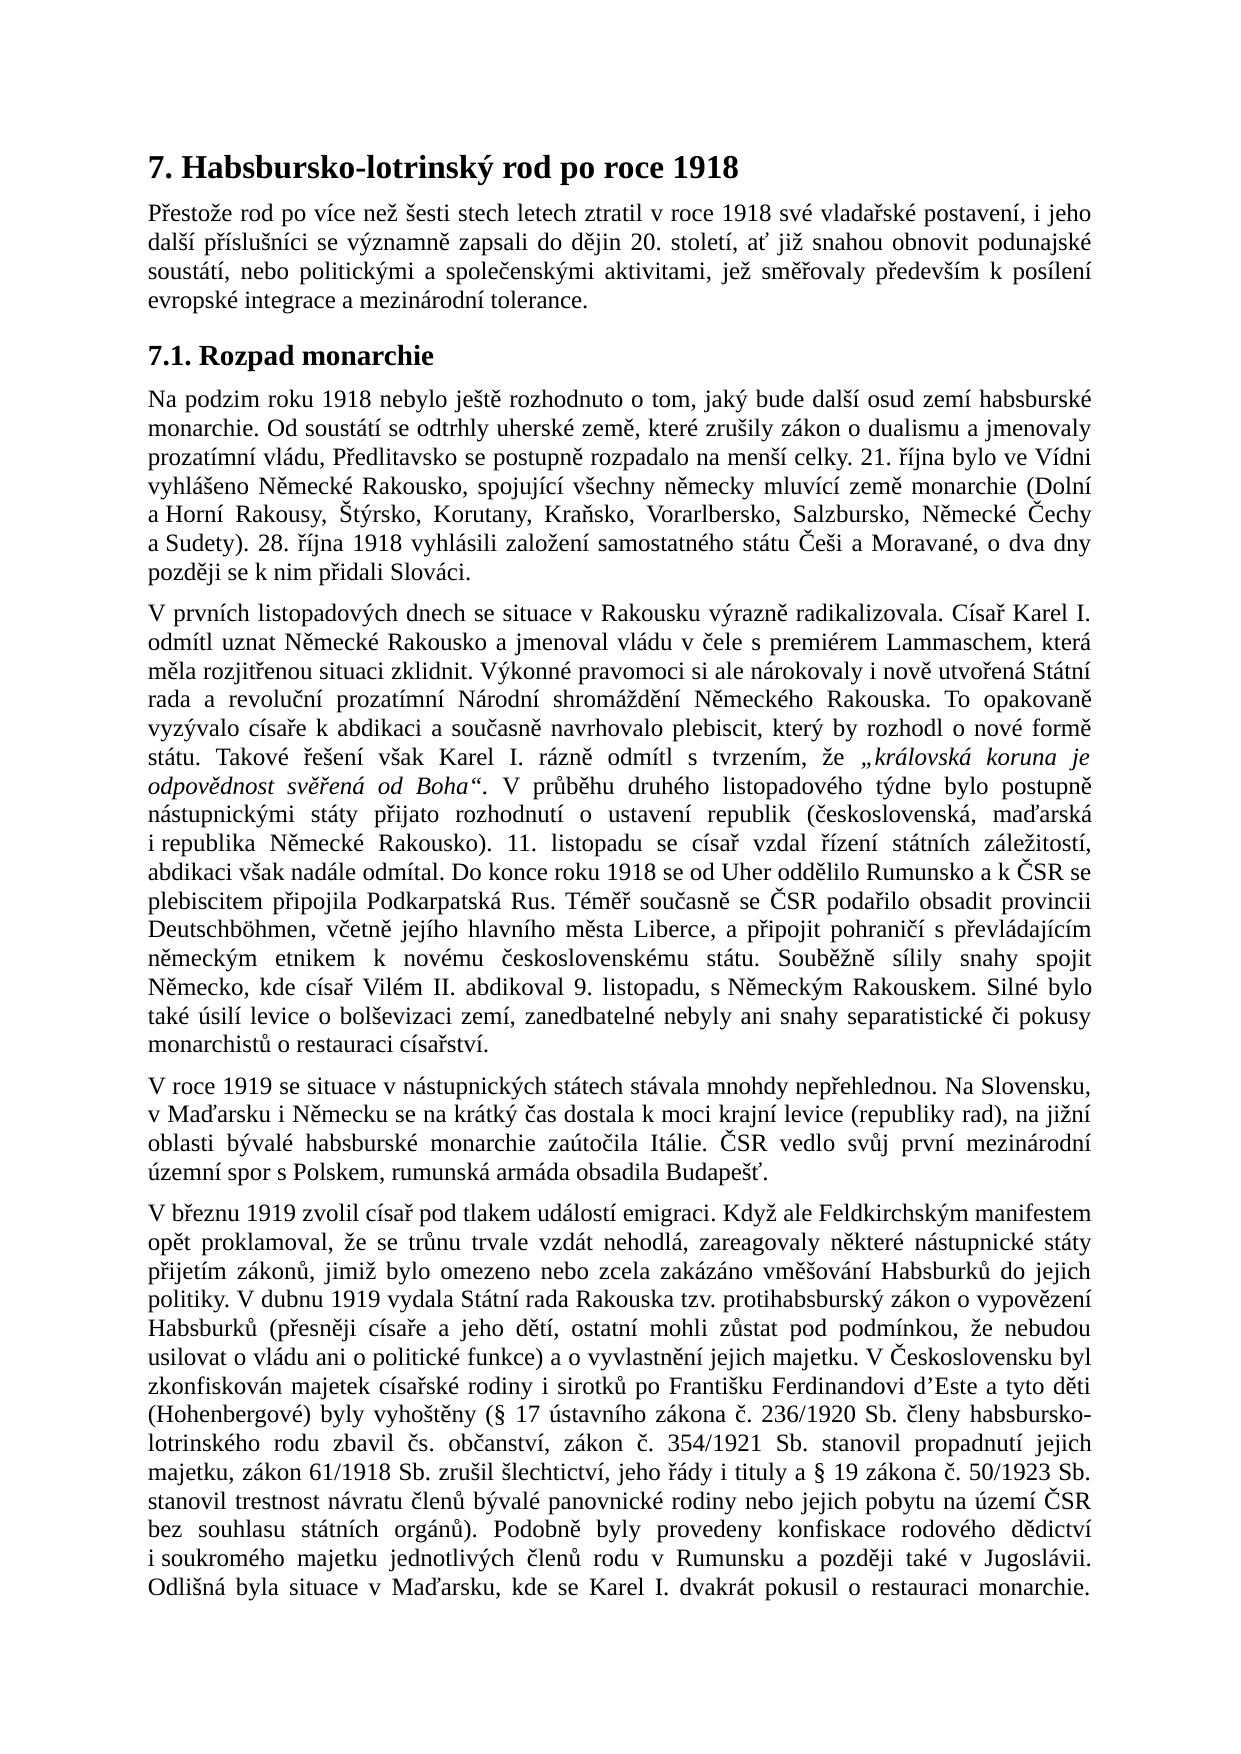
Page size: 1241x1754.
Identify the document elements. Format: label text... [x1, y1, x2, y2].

text Přestože rod po více než šesti stech letech ztratil v roce 1918 své vladařské postavení, i jeho další příslušníci se významně zapsali do dějin 20. století, ať již snahou obnovit podunajské soustátí, nebo politickými a společenskými aktivitami, jež směřovaly především k posílení evropské integrace a mezinárodní tolerance. [148, 198, 1092, 313]
subtitle 7.1. Rozpad monarchie [148, 338, 1092, 372]
subtitle 7. Habsbursko-lotrinský rod po roce 1918 [148, 148, 1092, 186]
text V březnu 1919 zvolil císař pod tlakem událostí emigraci. Když ale Feldkirchským manifestem opět proklamoval, že se trůnu trvale vzdát nehodlá, zareagovaly některé nástupnické státy přijetím zákonů, jimiž bylo omezeno nebo zcela zakázáno vměšování Habsburků do jejich politiky. V dubnu 1919 vydala Státní rada Rakouska tzv. protihabsburský zákon o vypovězení Habsburků (přesněji císaře a jeho dětí, ostatní mohli zůstat pod podmínkou, že nebudou usilovat o vládu ani o politické funkce) a o vyvlastnění jejich majetku. V Československu byl zkonfiskován majetek císařské rodiny i sirotků po Františku Ferdinandovi d’Este a tyto děti (Hohenbergové) byly vyhoštěny (§ 17 ústavního zákona č. 236/1920 Sb. členy habsbursko-lotrinského rodu zbavil čs. občanství, zákon č. 354/1921 Sb. stanovil propadnutí jejich majetku, zákon 61/1918 Sb. zrušil šlechtictví, jeho řády i tituly a § 19 zákona č. 50/1923 Sb. stanovil trestnost návratu členů bývalé panovnické rodiny nebo jejich pobytu na území ČSR bez souhlasu státních orgánů). Podobně byly provedeny konfiskace rodového dědictví i soukromého majetku jednotlivých členů rodu v Rumunsku a později také v Jugoslávii. Odlišná byla situace v Maďarsku, kde se Karel I. dvakrát pokusil o restauraci monarchie. [148, 1198, 1092, 1601]
text Na podzim roku 1918 nebylo ještě rozhodnuto o tom, jaký bude další osud zemí habsburské monarchie. Od soustátí se odtrhly uherské země, které zrušily zákon o dualismu a jmenovaly prozatímní vládu, Předlitavsko se postupně rozpadalo na menší celky. 21. října bylo ve Vídni vyhlášeno Německé Rakousko, spojující všechny německy mluvící země monarchie (Dolní a Horní Rakousy, Štýrsko, Korutany, Kraňsko, Vorarlbersko, Salzbursko, Německé Čechy a Sudety). 28. října 1918 vyhlásili založení samostatného státu Češi a Moravané, o dva dny později se k nim přidali Slováci. [148, 384, 1092, 586]
text V prvních listopadových dnech se situace v Rakousku výrazně radikalizovala. Císař Karel I. odmítl uznat Německé Rakousko a jmenoval vládu v čele s premiérem Lammaschem, která měla rozjitřenou situaci zklidnit. Výkonné pravomoci si ale nárokovaly i nově utvořená Státní rada a revoluční prozatímní Národní shromáždění Německého Rakouska. To opakovaně vyzývalo císaře k abdikaci a současně navrhovalo plebiscit, který by rozhodl o nové formě státu. Takové řešení však Karel I. rázně odmítl s tvrzením, že „královská koruna je odpovědnost svěřená od Boha“. V průběhu druhého listopadového týdne bylo postupně nástupnickými státy přijato rozhodnutí o ustavení republik (československá, maďarská i republika Německé Rakousko). 11. listopadu se císař vzdal řízení státních záležitostí, abdikaci však nadále odmítal. Do konce roku 1918 se od Uher oddělilo Rumunsko a k ČSR se plebiscitem připojila Podkarpatská Rus. Téměř současně se ČSR podařilo obsadit provincii Deutschböhmen, včetně jejího hlavního města Liberce, a připojit pohraničí s převládajícím německým etnikem k novému československému státu. Souběžně sílily snahy spojit Německo, kde císař Vilém II. abdikoval 9. listopadu, s Německým Rakouskem. Silné bylo také úsilí levice o bolševizaci zemí, zanedbatelné nebyly ani snahy separatistické či pokusy monarchistů o restauraci císařství. [148, 598, 1092, 1058]
text V roce 1919 se situace v nástupnických státech stávala mnohdy nepřehlednou. Na Slovensku, v Maďarsku i Německu se na krátký čas dostala k moci krajní levice (republiky rad), na jižní oblasti bývalé habsburské monarchie zaútočila Itálie. ČSR vedlo svůj první mezinárodní územní spor s Polskem, rumunská armáda obsadila Budapešť. [148, 1071, 1092, 1186]
